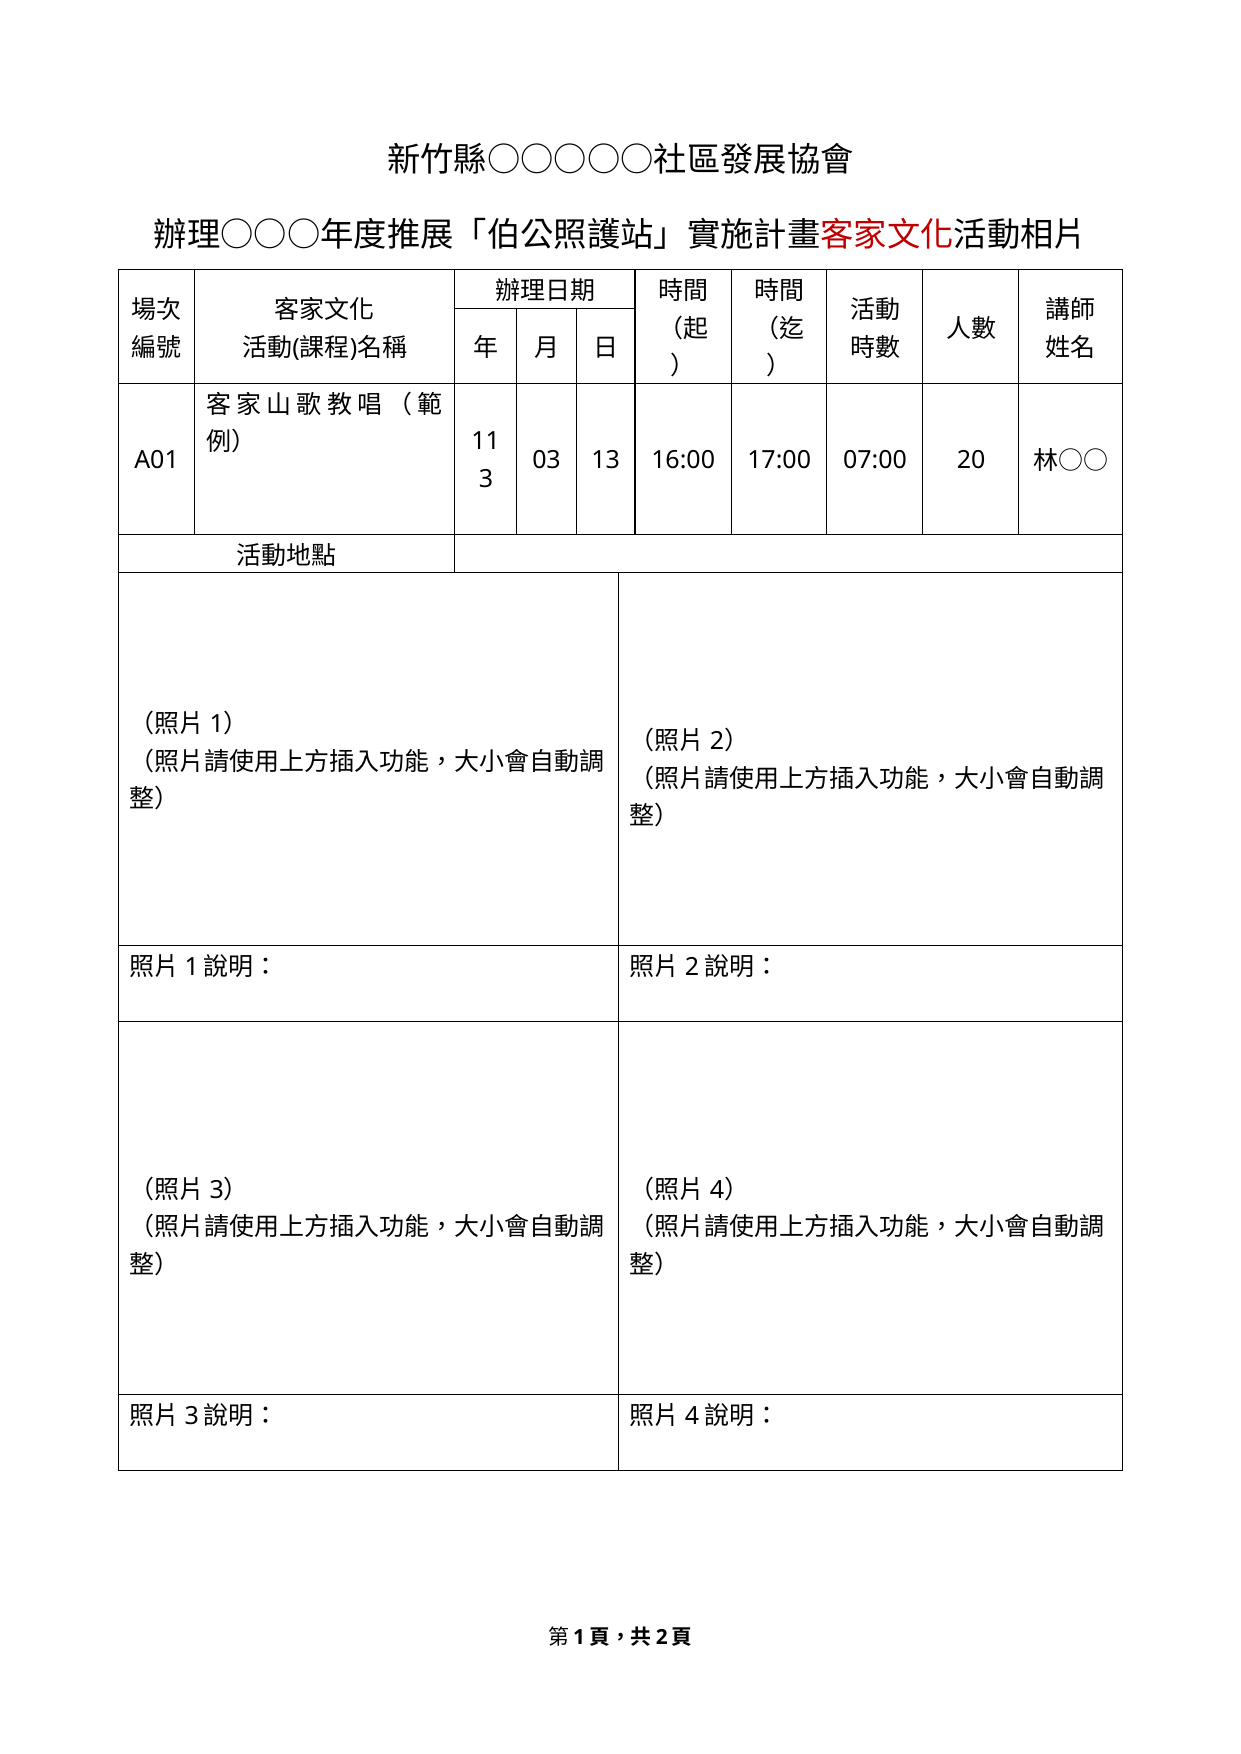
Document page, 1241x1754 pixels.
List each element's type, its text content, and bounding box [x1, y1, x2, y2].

table_header 時間 （迄） [732, 270, 826, 383]
table_cell （照片2） （照片請使用上方插入功能，大小會自動調整） [619, 573, 1122, 945]
table_header 人數 [923, 270, 1018, 383]
table_header 客家文化 活動(課程)名稱 [195, 270, 454, 383]
text 辦理○○○年度推展「伯公照護站」實施計畫客家文化活動相片 [118, 194, 1122, 269]
table_cell 03 [517, 384, 576, 534]
table_cell 林○○ [1019, 384, 1122, 534]
table_cell 日 [577, 309, 634, 383]
text 新竹縣○○○○○社區發展協會 [118, 119, 1122, 194]
table_cell 17:00 [732, 384, 826, 534]
table_cell 照片1說明： [119, 946, 618, 1021]
table_cell A01 [119, 384, 194, 534]
table_cell 照片2說明： [619, 946, 1122, 1021]
table_header 場次 編號 [119, 270, 194, 383]
table_cell 月 [517, 309, 576, 383]
table_cell 客家山歌教唱（範例） [195, 384, 454, 534]
table_header 辦理日期 [455, 270, 634, 308]
table_cell （照片4） （照片請使用上方插入功能，大小會自動調整） [619, 1022, 1122, 1393]
table_cell 20 [923, 384, 1018, 534]
table_cell 07:00 [827, 384, 922, 534]
table_cell 照片3說明： [119, 1395, 618, 1469]
table_cell 年 [455, 309, 516, 383]
table_cell 13 [577, 384, 634, 534]
table_cell 113 [455, 384, 516, 534]
table_cell 16:00 [636, 384, 731, 534]
table_header 講師 姓名 [1019, 270, 1122, 383]
table_header 時間 （起） [636, 270, 731, 383]
table_cell 活動地點 [119, 535, 454, 572]
table_cell （照片3） （照片請使用上方插入功能，大小會自動調整） [119, 1022, 618, 1393]
table_header 活動 時數 [827, 270, 922, 383]
table_cell 照片4說明： [619, 1395, 1122, 1469]
table_cell （照片1） （照片請使用上方插入功能，大小會自動調整） [119, 573, 618, 945]
table_cell [455, 535, 1122, 572]
